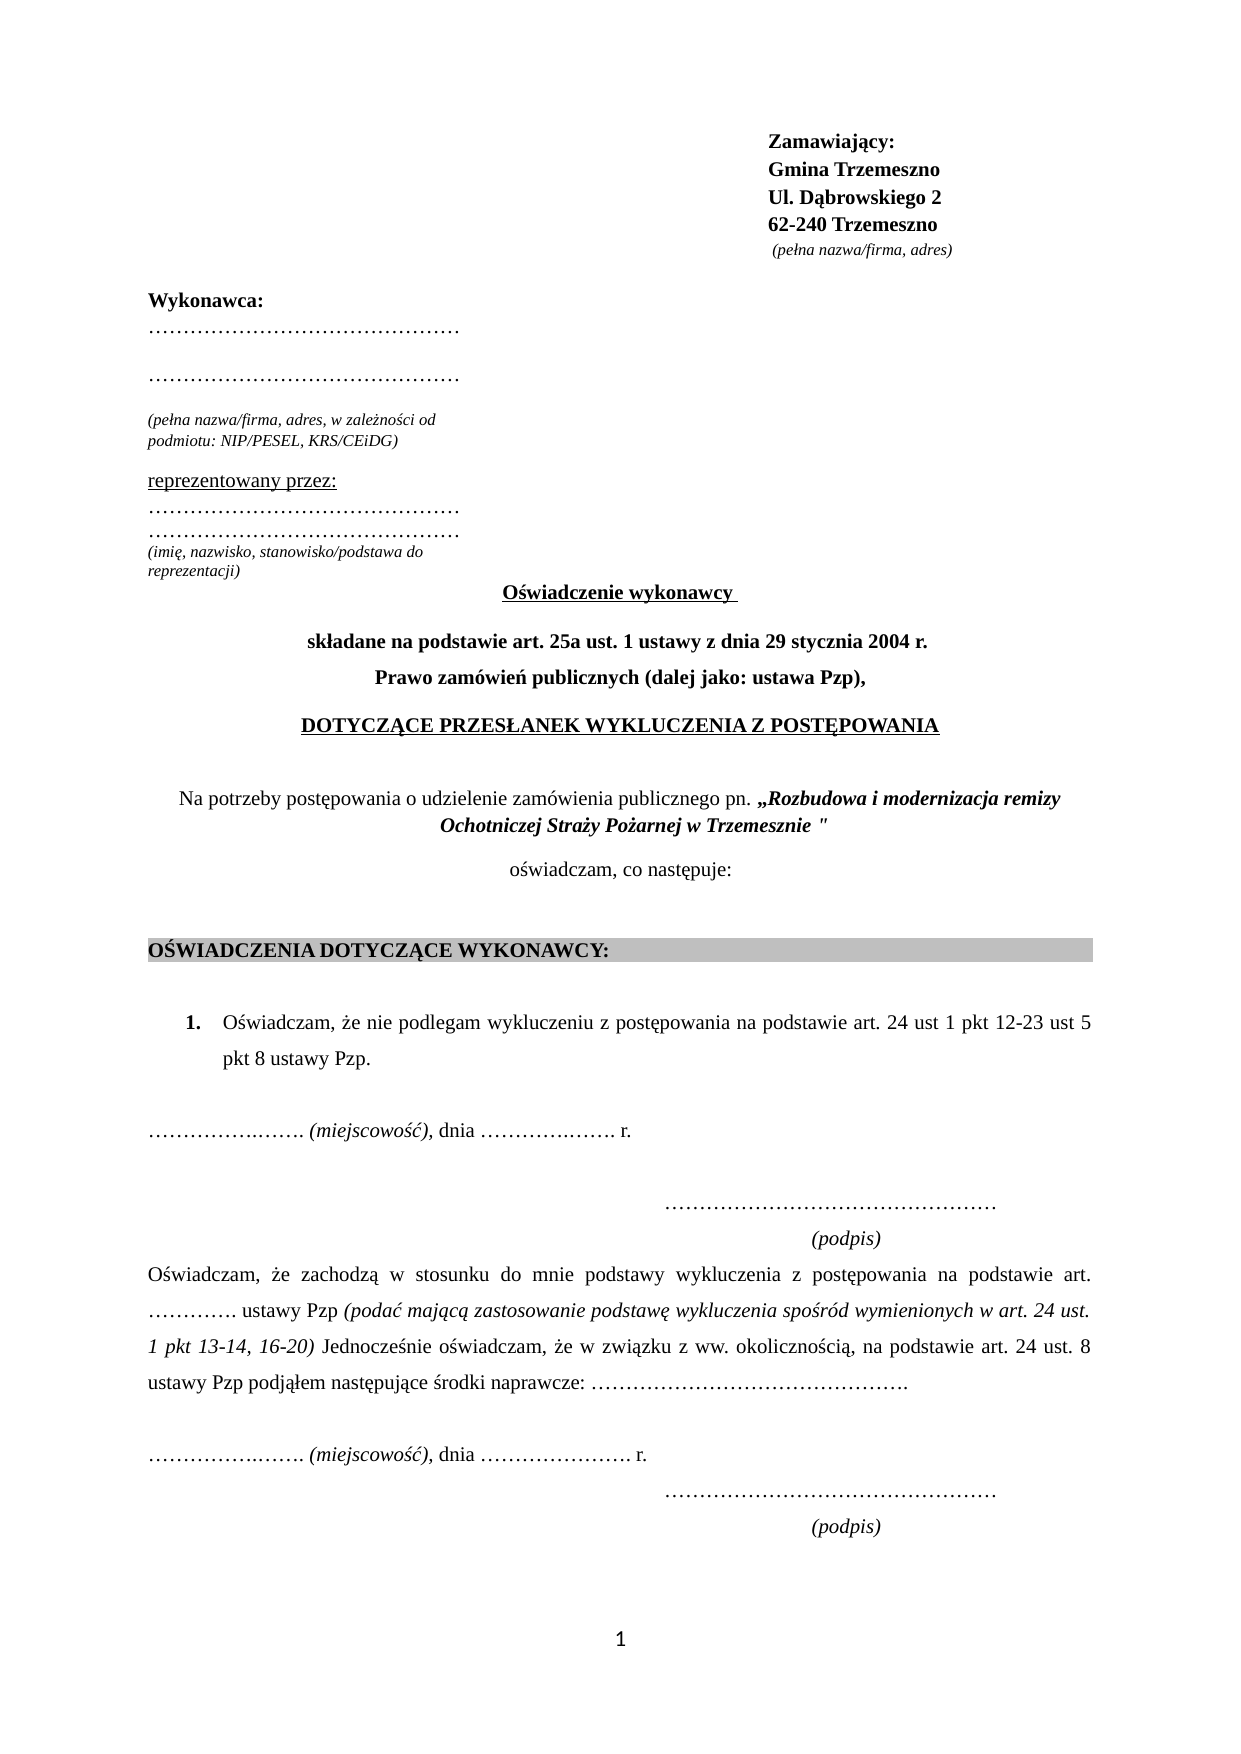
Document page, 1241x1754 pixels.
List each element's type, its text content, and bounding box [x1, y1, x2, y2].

text Zamawiający: [694, 129, 1093, 153]
text Prawo zamówień publicznych (dalej jako: ustawa Pzp), [148, 665, 1093, 689]
text Oświadczenie wykonawcy [148, 580, 1093, 604]
text (pełna nazwa/firma, adres, w zależności od podmiotu: NIP/PESEL, KRS/CEiDG) [148, 410, 472, 450]
text oświadczam, co następuje: [149, 857, 1093, 881]
text Oświadczam, że zachodzą w stosunku do mnie podstawy wykluczenia z postępowania na podstawie art. …………. ustawy Pzp (podać mającą zastosowanie podstawę wykluczenia spośród wymienionych w art. 24 ust. 1 pkt 13-14, 16-20) Jednocześnie oświadczam, że w związku z ww. okolicznością, na podstawie art. 24 ust. 8 ustawy Pzp podjąłem następujące środki naprawcze: ………………………………………. [148, 1262, 1093, 1394]
text (imię, nazwisko, stanowisko/podstawa do reprezentacji) [148, 542, 472, 580]
text Ul. Dąbrowskiego 2 [768, 184, 1093, 209]
text (pełna nazwa/firma, adres) [768, 240, 1093, 259]
text DOTYCZĄCE PRZESŁANEK WYKLUCZENIA Z POSTĘPOWANIA [148, 713, 1093, 737]
text ………………………………………… [148, 1190, 1093, 1214]
text Na potrzeby postępowania o udzielenie zamówienia publicznego pn. „Rozbudowa i modernizacja remizy Ochotniczej Straży Pożarnej w Trzemesznie " [149, 785, 1093, 837]
text reprezentowany przez: [148, 468, 1093, 492]
text ………………………………………… [148, 1478, 1093, 1502]
text (podpis) [738, 1514, 1093, 1538]
text ……………………………………………………………………………… [148, 494, 472, 542]
text Gmina Trzemeszno [768, 157, 1093, 181]
text ……………………………………………………………………………… [148, 314, 472, 386]
text Wykonawca: [148, 288, 1093, 312]
text OŚWIADCZENIA DOTYCZĄCE WYKONAWCY: [148, 938, 1093, 962]
text składane na podstawie art. 25a ust. 1 ustawy z dnia 29 stycznia 2004 r. [148, 629, 1093, 653]
text …………….……. (miejscowość), dnia ………….……. r. [148, 1118, 1093, 1142]
list Oświadczam, że nie podlegam wykluczeniu z postępowania na podstawie art. 24 ust 1 pkt 12-23 ust 5 pkt 8 ustawy Pzp. [185, 1010, 1093, 1070]
text (podpis) [738, 1226, 1093, 1250]
text …………….……. (miejscowość), dnia …………………. r. [148, 1442, 1093, 1466]
text 62-240 Trzemeszno [768, 212, 1093, 236]
